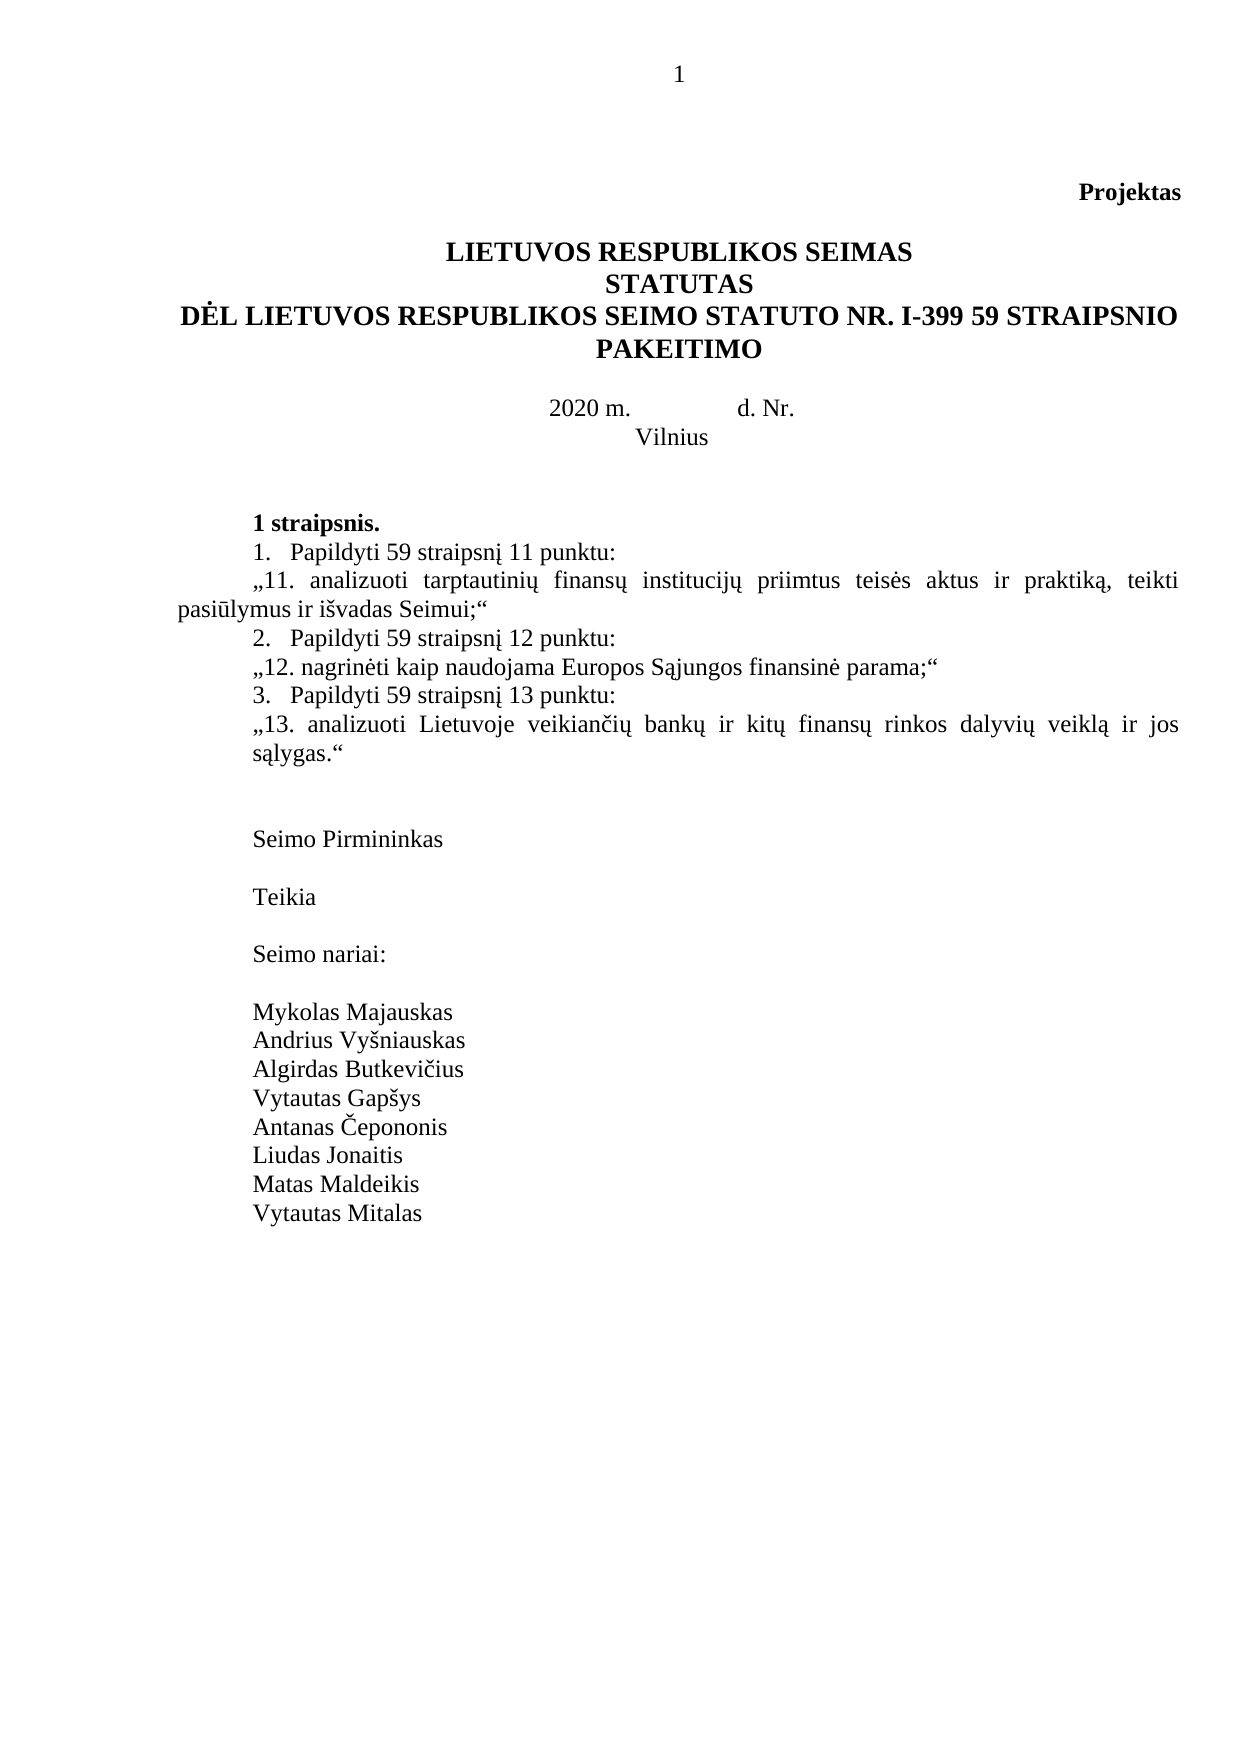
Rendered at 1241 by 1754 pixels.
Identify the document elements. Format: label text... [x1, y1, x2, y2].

text Seimo Pirmininkas [177, 824, 1181, 853]
text Projektas [852, 177, 1181, 206]
text „11. analizuoti tarptautinių finansų institucijų priimtus teisės aktus ir praktiką, teikti pasiūlymus ir išvadas Seimui;“ [177, 566, 1180, 623]
text 3. Papildyti 59 straipsnį 13 punktu: [252, 681, 1180, 709]
text 2. Papildyti 59 straipsnį 12 punktu: [252, 623, 1180, 652]
text Vytautas Mitalas [177, 1198, 1181, 1227]
text 2020 m. d. Nr. [162, 393, 1181, 422]
text 1. Papildyti 59 straipsnį 11 punktu: [252, 537, 1180, 566]
text DĖL LIETUVOS RESPUBLIKOS SEIMO STATUTO NR. I-399 59 STRAIPSNIo PAKEITIMO [177, 299, 1181, 364]
text Seimo nariai: [177, 939, 1181, 968]
text Antanas Čepononis [177, 1112, 1181, 1141]
text Matas Maldeikis [177, 1169, 1181, 1198]
text STATUTAS [177, 267, 1181, 299]
text „13. analizuoti Lietuvoje veikiančių bankų ir kitų finansų rinkos dalyvių veiklą ir jos sąlygas.“ [252, 709, 1180, 767]
text Vilnius [162, 422, 1181, 451]
text Vytautas Gapšys [177, 1083, 1181, 1112]
text Teikia [177, 882, 1181, 911]
text Mykolas Majauskas [177, 997, 1181, 1026]
text Liudas Jonaitis [177, 1141, 1181, 1169]
text „12. nagrinėti kaip naudojama Europos Sąjungos finansinė parama;“ [252, 652, 1180, 681]
text Andrius Vyšniauskas [177, 1026, 1181, 1054]
text 1 straipsnis. [177, 508, 1180, 537]
text LIETUVOS RESPUBLIKOS SEIMAS [177, 235, 1181, 267]
text Algirdas Butkevičius [177, 1054, 1181, 1083]
